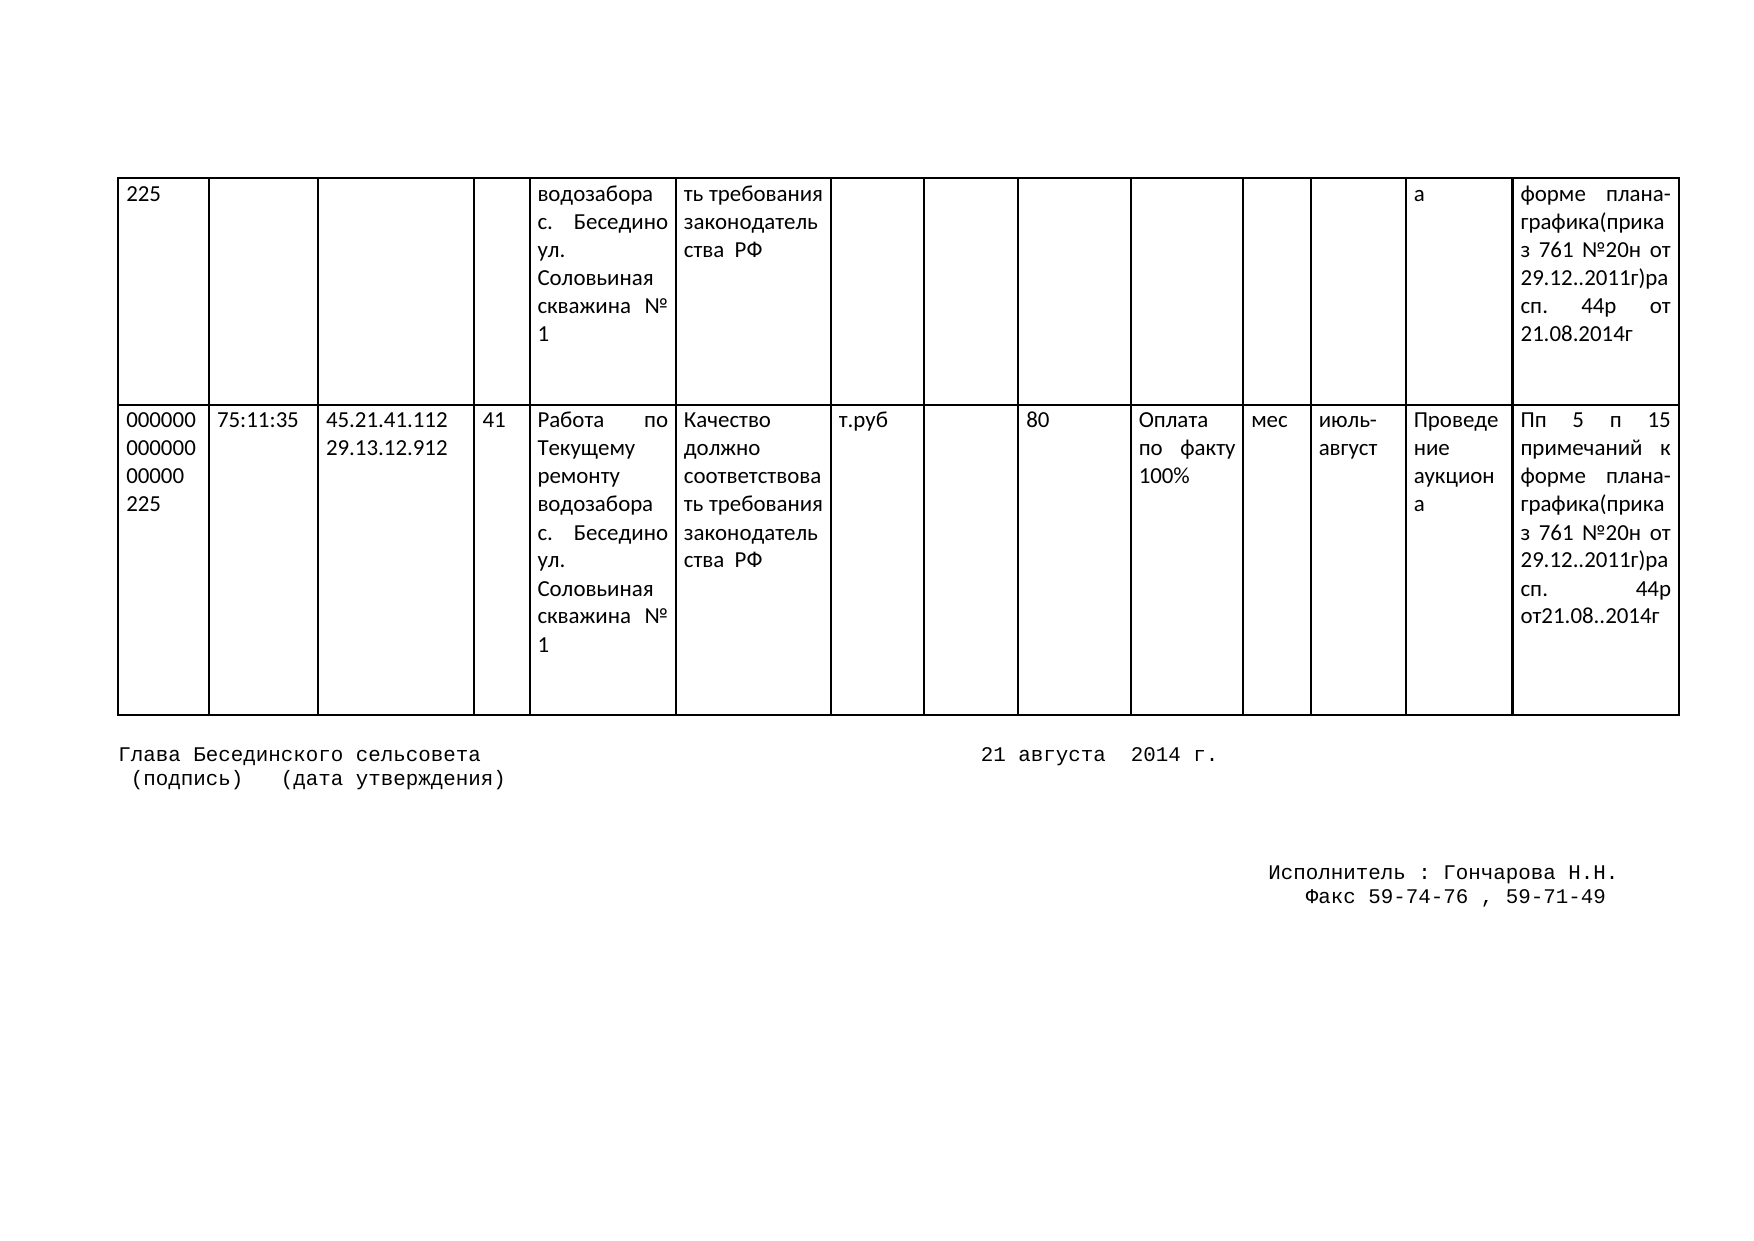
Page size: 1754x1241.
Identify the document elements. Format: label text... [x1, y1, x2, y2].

table_cell [925, 406, 1017, 714]
table_cell водозабора с. Беседино ул. Соловьиная скважина № 1 [531, 179, 675, 403]
table_cell 225 [119, 179, 208, 403]
text Глава Бесединского сельсовета 21 августа 2014 г. [118, 744, 1636, 767]
table_cell а [1407, 179, 1511, 403]
table_cell Проведение аукциона [1407, 406, 1511, 714]
text (подпись) (дата утверждения) [118, 767, 1636, 791]
table_cell ть требования законодательства РФ [677, 179, 830, 403]
table_cell форме плана- графика(приказ 761 №20н от 29.12..2011г)расп. 44р от 21.08.2014г [1514, 179, 1678, 403]
table_cell 80 [1019, 406, 1130, 714]
table_cell Работа по Текущему ремонту водозабора с. Беседино ул. Соловьиная скважина № 1 [531, 406, 675, 714]
table_cell [475, 179, 529, 403]
text Факс 59-74-76 , 59-71-49 [118, 886, 1636, 909]
table_cell Оплата по факту 100% [1132, 406, 1242, 714]
table_cell Качество должно соответствовать требования законодательства РФ [677, 406, 830, 714]
table_cell Пп 5 п 15 примечаний к форме плана- графика(приказ 761 №20н от 29.12..2011г)расп. 44р от21.08..2014г [1514, 406, 1678, 714]
table_cell 75:11:35 [210, 406, 317, 714]
table_cell 96,07 [1019, 179, 1130, 403]
text Исполнитель : Гончарова Н.Н. [118, 862, 1636, 886]
table_cell июль-август [1312, 406, 1405, 714]
table_cell [925, 179, 1017, 403]
table_cell [1244, 179, 1310, 403]
table_cell 45.21.41.112 29.13.12.912 [319, 406, 473, 714]
table_cell 00000000000000000 225 [119, 406, 208, 714]
table_cell [210, 179, 317, 403]
table_cell 41 [475, 406, 529, 714]
table_cell [319, 179, 473, 403]
table_cell [1312, 179, 1405, 403]
table_cell [832, 179, 923, 403]
table_cell т.руб [832, 406, 923, 714]
table_cell мес [1244, 406, 1310, 714]
table_cell [1132, 179, 1242, 403]
